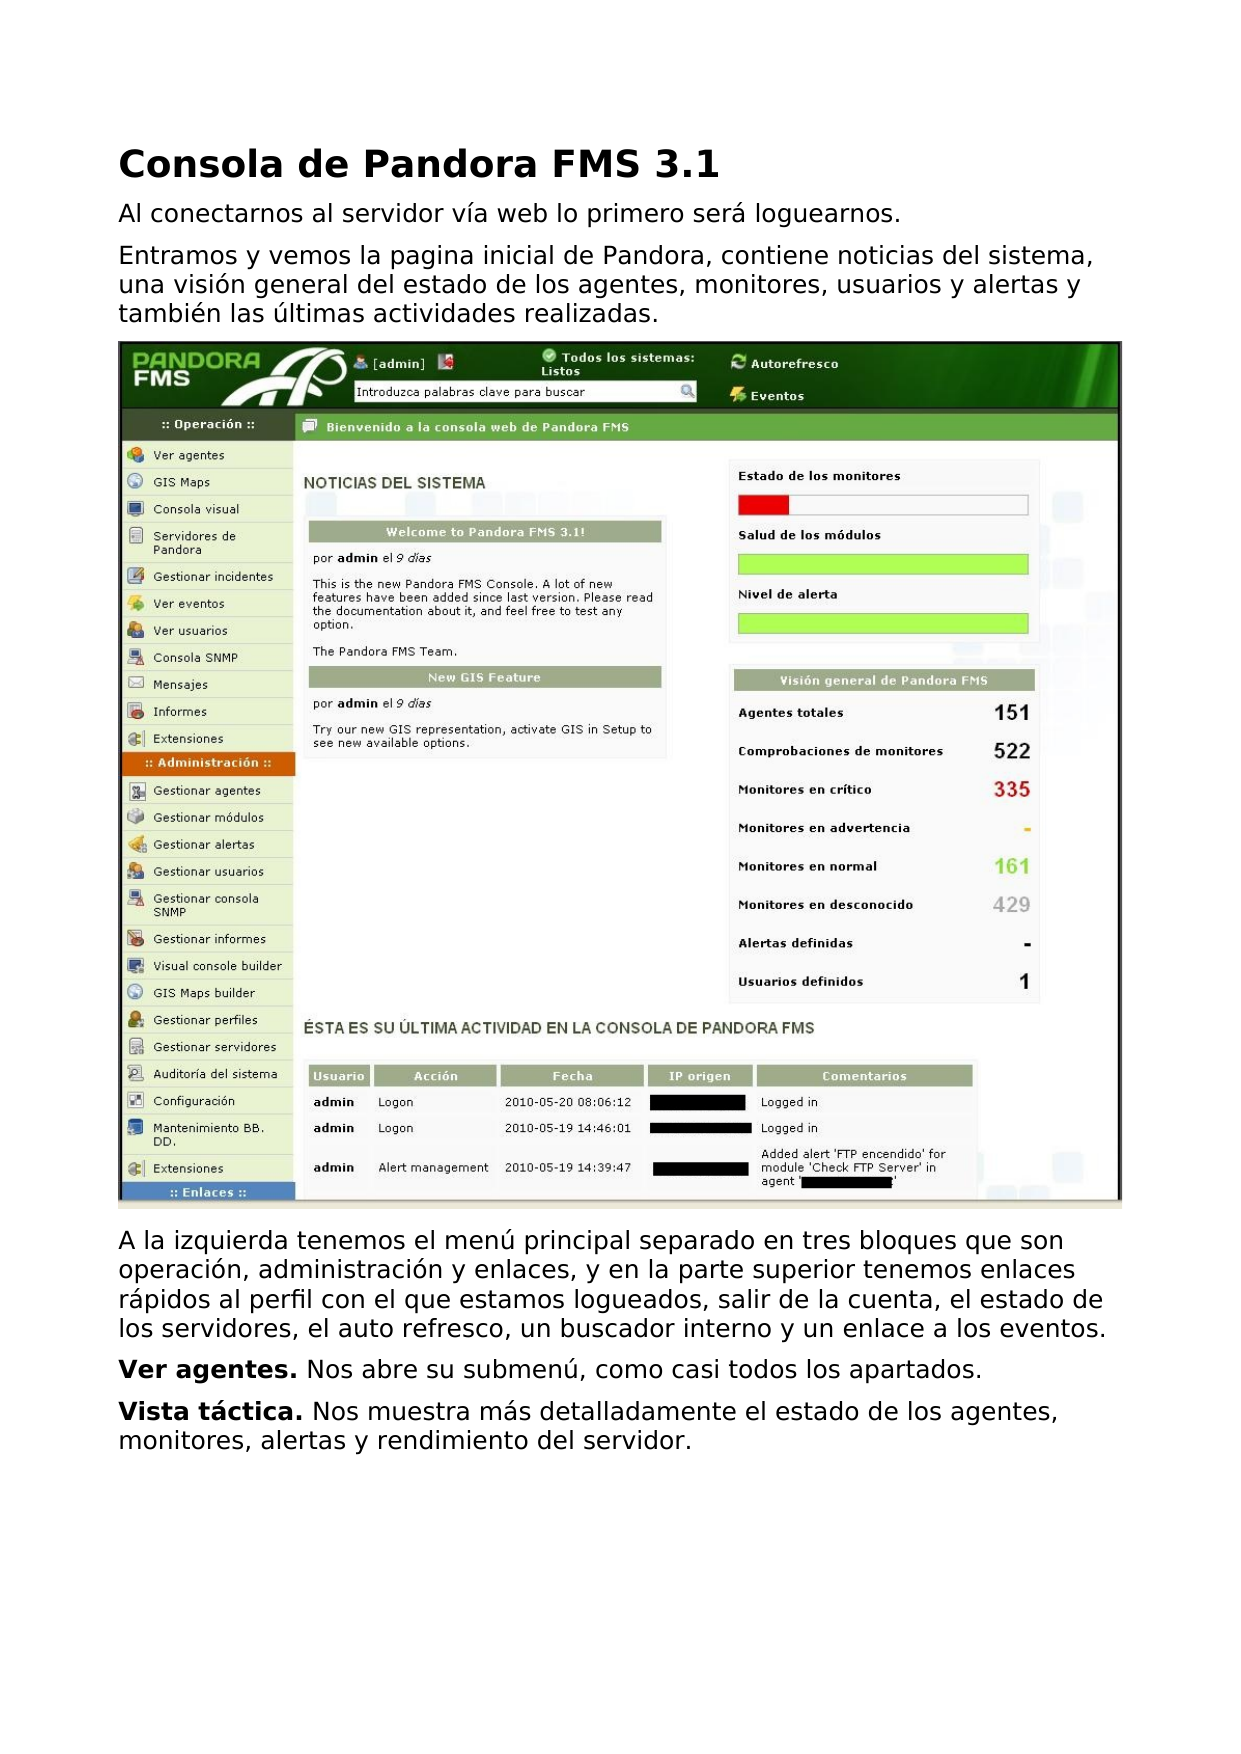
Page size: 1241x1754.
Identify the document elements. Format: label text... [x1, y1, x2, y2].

subtitle Consola de Pandora FMS 3.1 [118, 143, 1122, 187]
text Al conectarnos al servidor vía web lo primero será loguearnos. [118, 199, 1122, 228]
text Vista táctica. Nos muestra más detalladamente el estado de los agentes, monitores, alertas y rendimiento del servidor. [118, 1397, 1122, 1456]
text A la izquierda tenemos el menú principal separado en tres bloques que son operación, administración y enlaces, y en la parte superior tenemos enlaces rápidos al perfil con el que estamos logueados, salir de la cuenta, el estado de los servidores, el auto refresco, un buscador interno y un enlace a los eventos. [118, 1227, 1122, 1343]
picture [118, 341, 1123, 1209]
text Entramos y vemos la pagina inicial de Pandora, contiene noticias del sistema, una visión general del estado de los agentes, monitores, usuarios y alertas y también las últimas actividades realizadas. [118, 241, 1122, 328]
text Ver agentes. Nos abre su submenú, como casi todos los apartados. [118, 1356, 1122, 1385]
